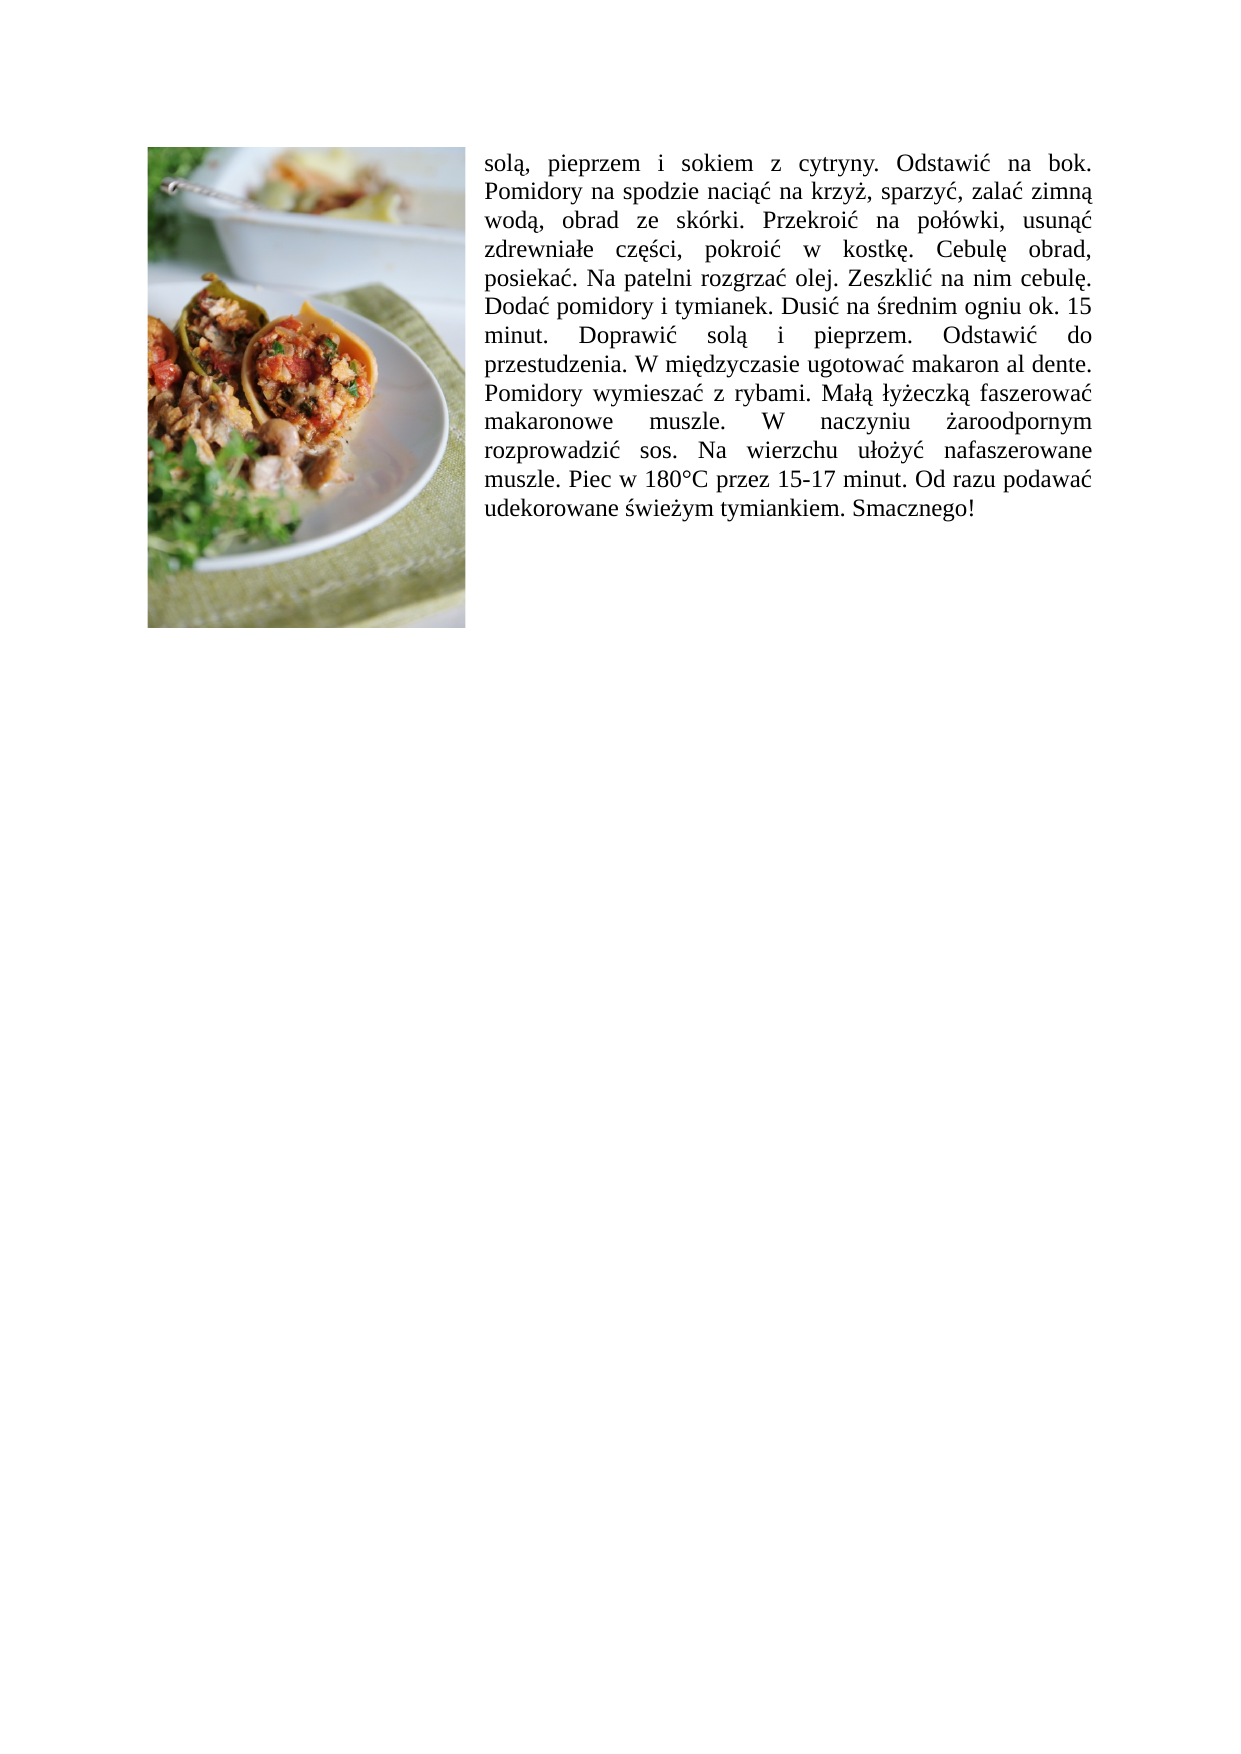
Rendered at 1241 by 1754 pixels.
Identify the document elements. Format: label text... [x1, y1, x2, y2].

text solą, pieprzem i sokiem z cytryny. Odstawić na bok. Pomidory na spodzie naciąć na krzyż, sparzyć, zalać zimną wodą, obrad ze skórki. Przekroić na połówki, usunąć zdrewniałe części, pokroić w kostkę. Cebulę obrad, posiekać. Na patelni rozgrzać olej. Zeszklić na nim cebulę. Dodać pomidory i tymianek. Dusić na średnim ogniu ok. 15 minut. Doprawić solą i pieprzem. Odstawić do przestudzenia. W międzyczasie ugotować makaron al dente. Pomidory wymieszać z rybami. Małą łyżeczką faszerować makaronowe muszle. W naczyniu żaroodpornym rozprowadzić sos. Na wierzchu ułożyć nafaszerowane muszle. Piec w 180°C przez 15-17 minut. Od razu podawać udekorowane świeżym tymiankiem. Smacznego! [466, 148, 1093, 521]
picture [147, 147, 466, 628]
